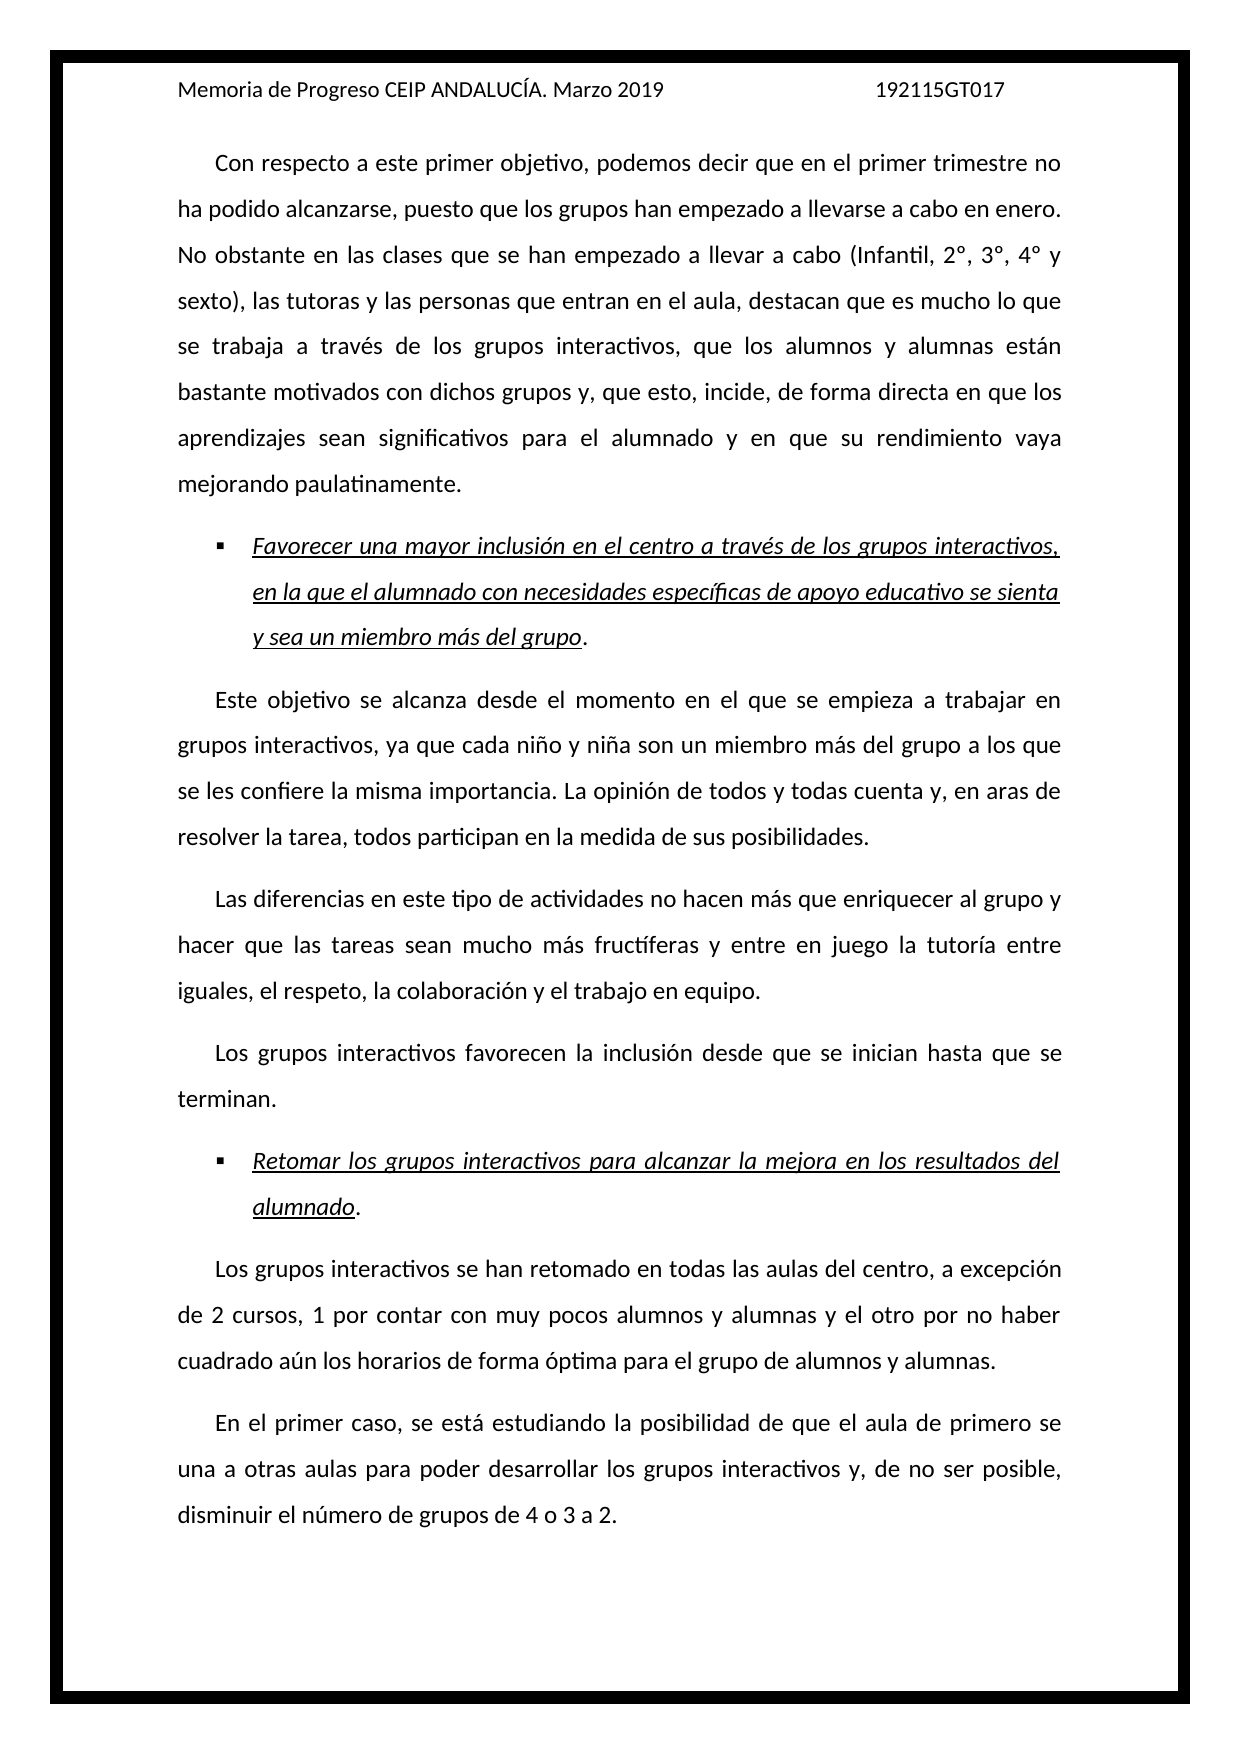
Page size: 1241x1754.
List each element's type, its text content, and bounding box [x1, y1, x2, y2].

text Este objetivo se alcanza desde el momento en el que se empieza a trabajar en grupos interactivos, ya que cada niño y niña son un miembro más del grupo a los que se les confiere la misma importancia. La opinión de todos y todas cuenta y, en aras de resolver la tarea, todos participan en la medida de sus posibilidades. [177, 684, 1063, 852]
list Retomar los grupos interactivos para alcanzar la mejora en los resultados del alumnado. [215, 1146, 1063, 1222]
text Los grupos interactivos se han retomado en todas las aulas del centro, a excepción de 2 cursos, 1 por contar con muy pocos alumnos y alumnas y el otro por no haber cuadrado aún los horarios de forma óptima para el grupo de alumnos y alumnas. [177, 1254, 1063, 1376]
list Favorecer una mayor inclusión en el centro a través de los grupos interactivos, en la que el alumnado con necesidades específicas de apoyo educativo se sienta y sea un miembro más del grupo. [215, 530, 1063, 652]
text Con respecto a este primer objetivo, podemos decir que en el primer trimestre no ha podido alcanzarse, puesto que los grupos han empezado a llevarse a cabo en enero. No obstante en las clases que se han empezado a llevar a cabo (Infantil, 2º, 3º, 4º y sexto), las tutoras y las personas que entran en el aula, destacan que es mucho lo que se trabaja a través de los grupos interactivos, que los alumnos y alumnas están bastante motivados con dichos grupos y, que esto, incide, de forma directa en que los aprendizajes sean significativos para el alumnado y en que su rendimiento vaya mejorando paulatinamente. [177, 148, 1063, 498]
text Las diferencias en este tipo de actividades no hacen más que enriquecer al grupo y hacer que las tareas sean mucho más fructíferas y entre en juego la tutoría entre iguales, el respeto, la colaboración y el trabajo en equipo. [177, 883, 1063, 1006]
text Los grupos interactivos favorecen la inclusión desde que se inician hasta que se terminan. [177, 1037, 1063, 1114]
text En el primer caso, se está estudiando la posibilidad de que el aula de primero se una a otras aulas para poder desarrollar los grupos interactivos y, de no ser posible, disminuir el número de grupos de 4 o 3 a 2. [177, 1407, 1063, 1529]
